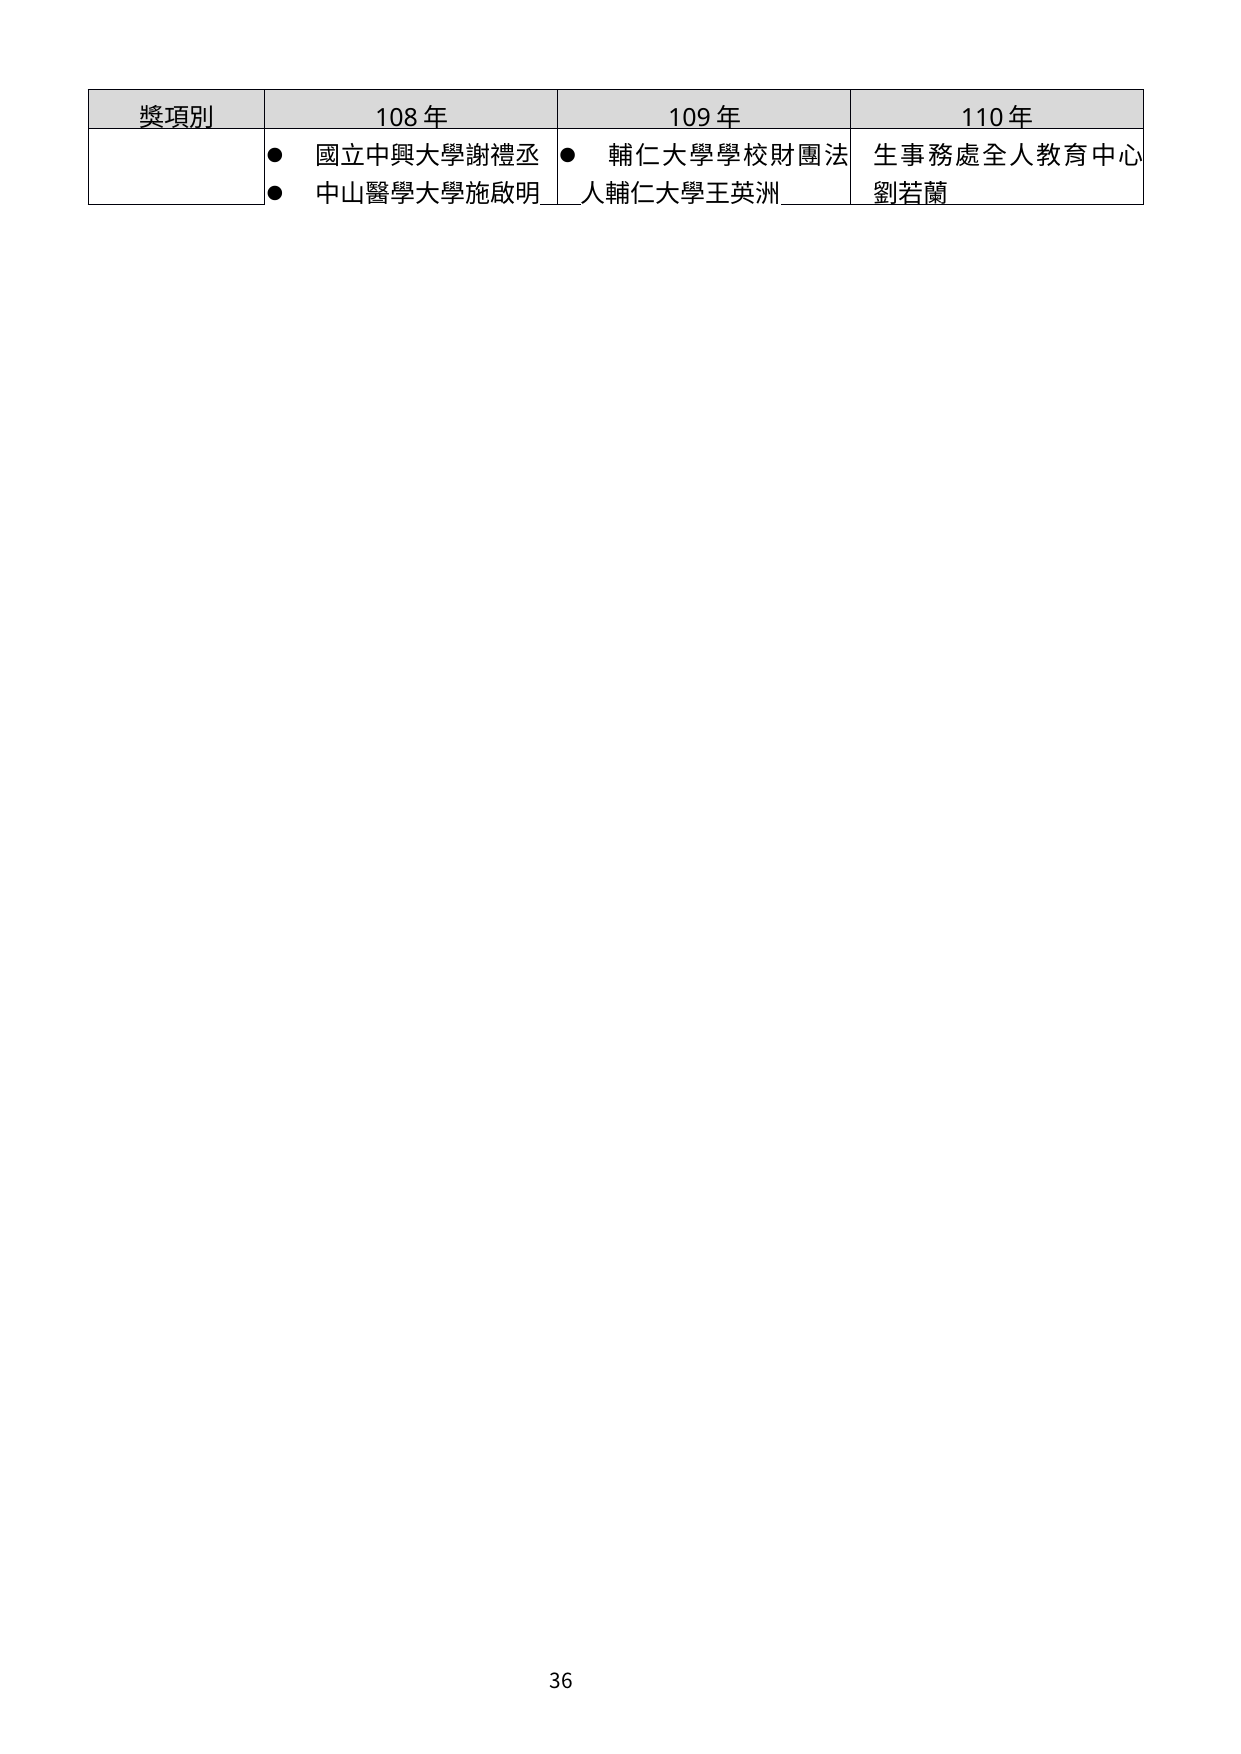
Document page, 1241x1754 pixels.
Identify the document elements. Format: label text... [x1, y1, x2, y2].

table_cell 新北市板橋區沙崙國民小學林惠珍 輔仁大學學校財團法人輔仁大學王英洲 [558, 129, 850, 204]
table_header 獎項別 [89, 90, 264, 128]
table_header 108年 [265, 90, 557, 128]
table_cell 新北市中和區秀山國民小學王菊生 國立中興大學謝禮丞 中山醫學大學施啟明 [265, 129, 557, 204]
table_cell 國立臺灣大學沈瓊桃 國立臺灣師範大學學生事務處全人教育中心劉若蘭 [851, 129, 1143, 204]
table_header 109年 [558, 90, 850, 128]
table_cell [89, 129, 264, 204]
table_header 110年 [851, 90, 1143, 128]
